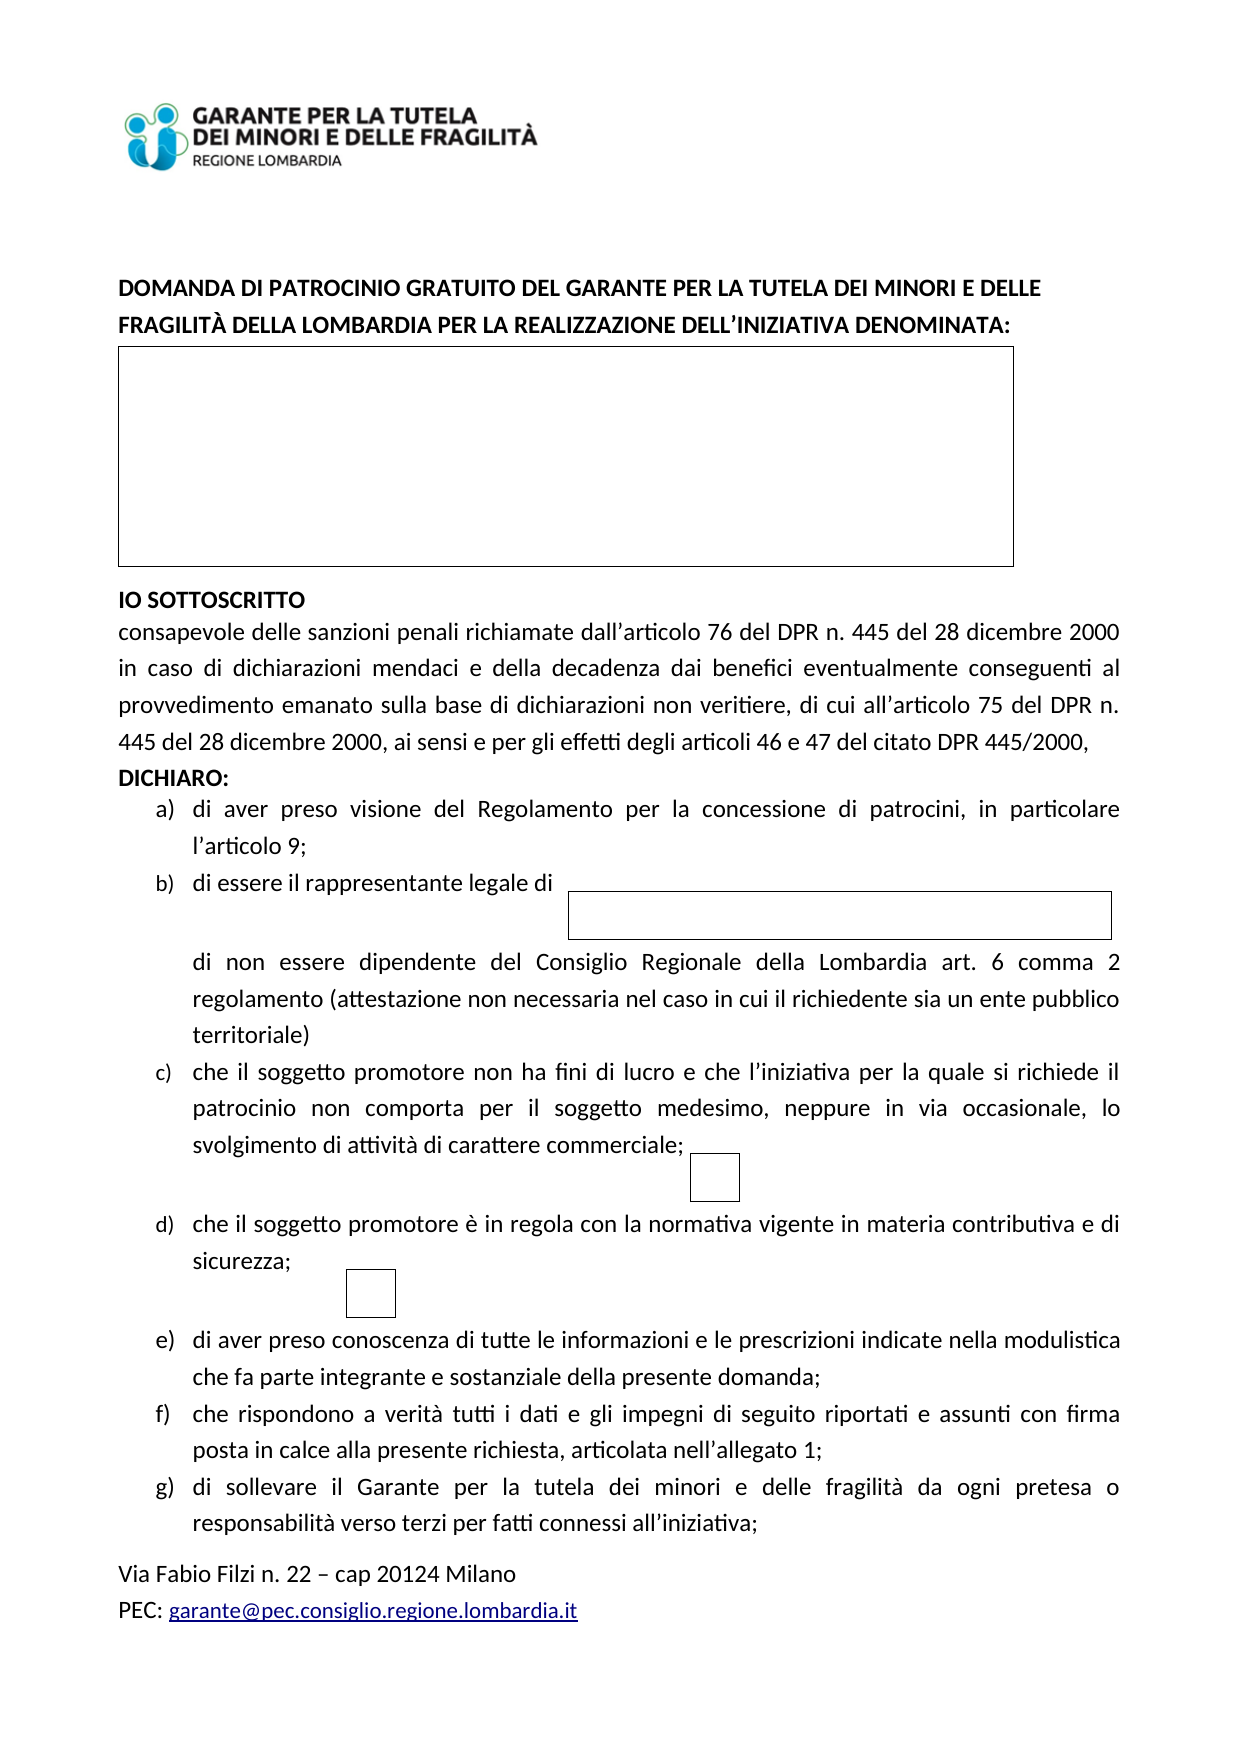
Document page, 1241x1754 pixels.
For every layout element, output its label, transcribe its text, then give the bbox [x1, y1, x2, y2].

list di sollevare il Garante per la tutela dei minori e delle fragilità da ogni pretesa o responsabilità verso terzi per fatti connessi all’iniziativa; [155, 1471, 1122, 1538]
list che il soggetto promotore è in regola con la normativa vigente in materia contributiva e di sicurezza; [155, 1208, 1122, 1318]
text di non essere dipendente del Consiglio Regionale della Lombardia art. 6 comma 2 regolamento (attestazione non necessaria nel caso in cui il richiedente sia un ente pubblico territoriale) [192, 946, 1122, 1050]
list di aver preso visione del Regolamento per la concessione di patrocini, in particolare l’articolo 9; [155, 794, 1122, 861]
text DICHIARO: [118, 762, 1122, 793]
text IO SOTTOSCRITTO [118, 585, 1122, 615]
text consapevole delle sanzioni penali richiamate dall’articolo 76 del DPR n. 445 del 28 dicembre 2000 in caso di dichiarazioni mendaci e della decadenza dai benefici eventualmente conseguenti al provvedimento emanato sulla base di dichiarazioni non veritiere, di cui all’articolo 75 del DPR n. 445 del 28 dicembre 2000, ai sensi e per gli effetti degli articoli 46 e 47 del citato DPR 445/2000, [118, 616, 1122, 756]
list di aver preso conoscenza di tutte le informazioni e le prescrizioni indicate nella modulistica che fa parte integrante e sostanziale della presente domanda; [155, 1324, 1122, 1392]
list di essere il rappresentante legale di [155, 867, 1122, 940]
list che rispondono a verità tutti i dati e gli impegni di seguito riportati e assunti con firma posta in calce alla presente richiesta, articolata nell’allegato 1; [155, 1398, 1122, 1465]
subtitle DOMANDA DI PATROCINIO GRATUITO DEL GARANTE PER LA TUTELA DEI MINORI E DELLE FRAGILITÀ DELLA LOMBARDIA PER LA REALIZZAZIONE DELL’INIZIATIVA DENOMINATA: [118, 273, 1122, 340]
list che il soggetto promotore non ha fini di lucro e che l’iniziativa per la quale si richiede il patrocinio non comporta per il soggetto medesimo, neppure in via occasionale, lo svolgimento di attività di carattere commerciale; [155, 1056, 1122, 1202]
